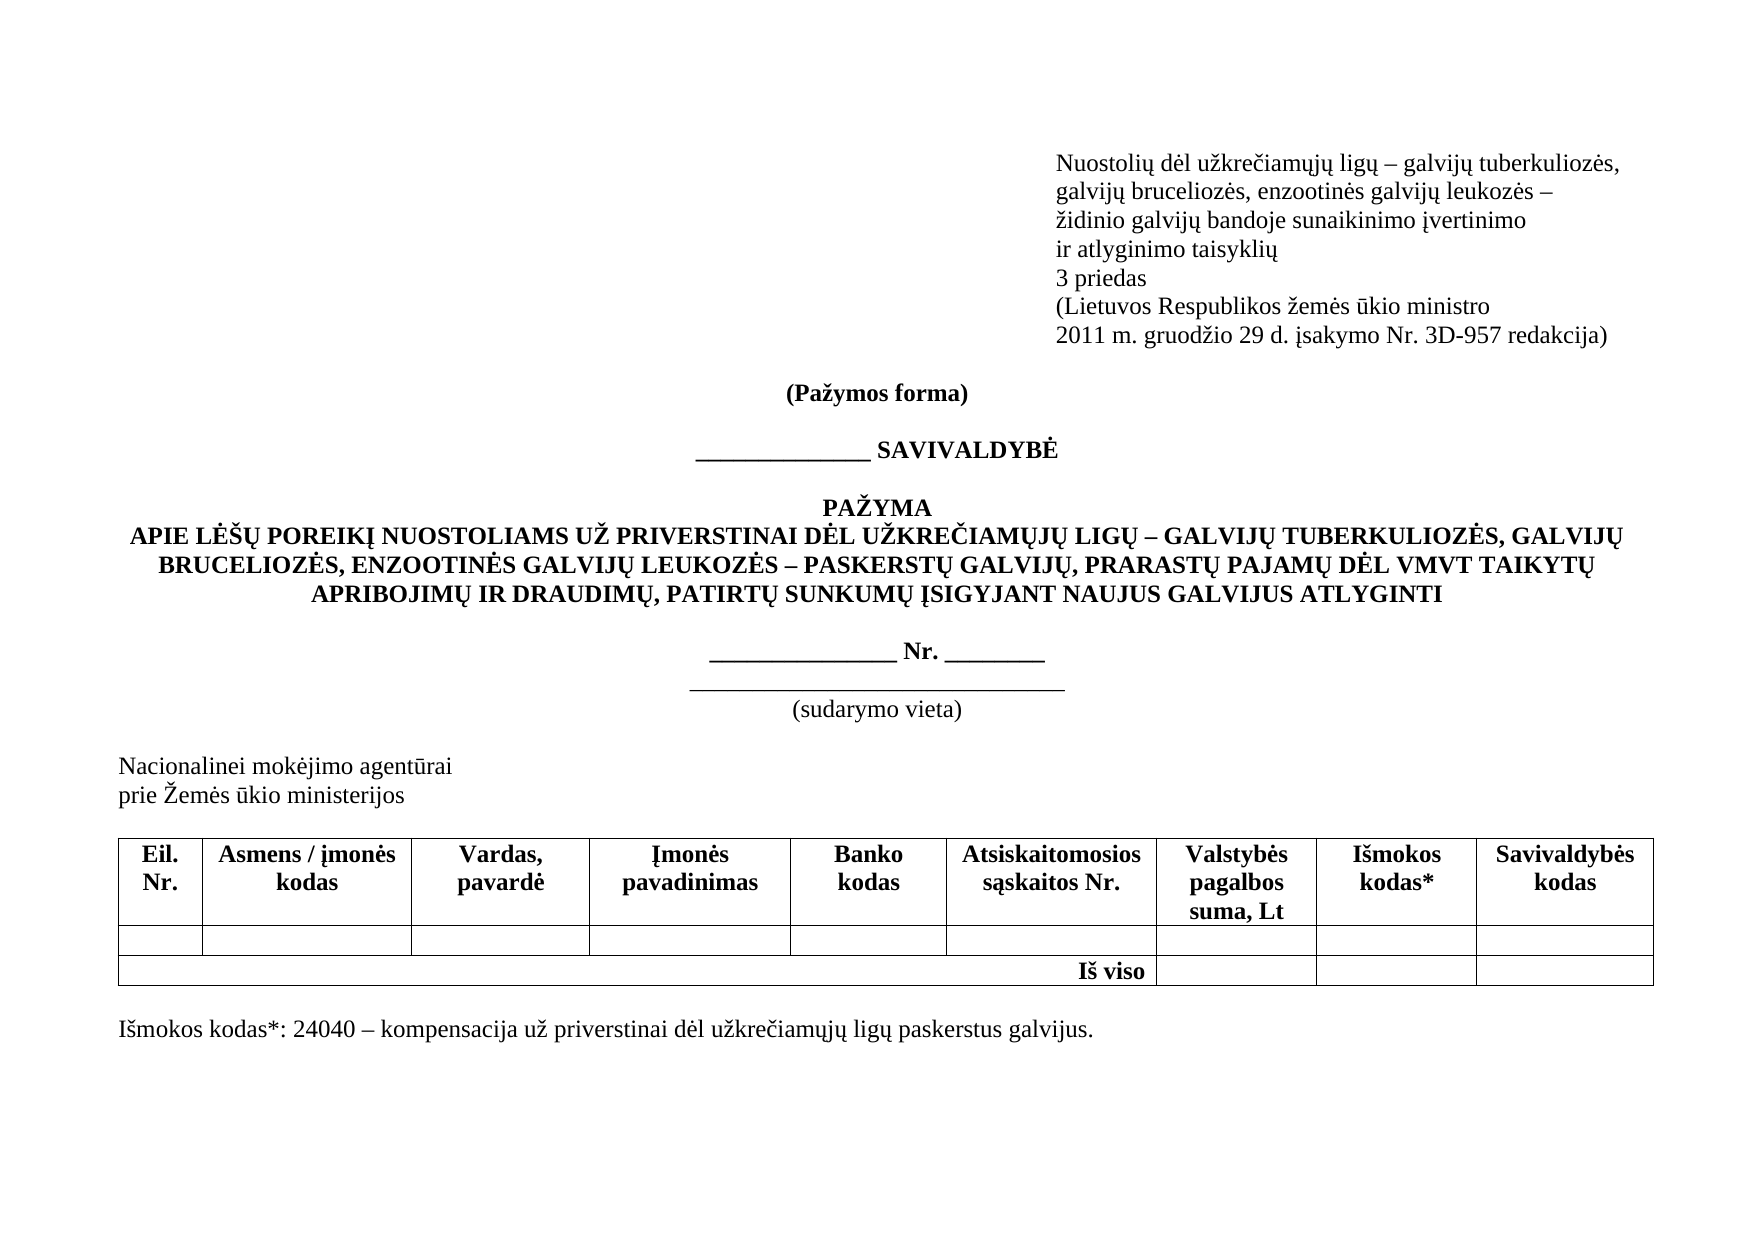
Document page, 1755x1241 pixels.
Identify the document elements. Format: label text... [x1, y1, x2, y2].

text (sudarymo vieta) [118, 694, 1636, 723]
text židinio galvijų bandoje sunaikinimo įvertinimo [1056, 205, 1636, 234]
table_header Išmokos kodas* [1317, 839, 1476, 925]
table_header Eil. Nr. [119, 839, 202, 925]
table_cell [412, 926, 589, 955]
table_header Banko kodas [791, 839, 946, 925]
text Nuostolių dėl užkrečiamųjų ligų – galvijų tuberkuliozės, [1056, 148, 1636, 176]
table_cell [1157, 956, 1316, 984]
text Išmokos kodas*: 24040 – kompensacija už priverstinai dėl užkrečiamųjų ligų paskerstus galvijus. [118, 1014, 1636, 1043]
table_cell [1317, 926, 1476, 955]
table_cell [590, 926, 790, 955]
table_cell [202, 956, 412, 984]
text _______________ Nr. ________ [118, 636, 1636, 665]
table_header Asmens / įmonės kodas [203, 839, 411, 925]
table_cell [1477, 956, 1653, 984]
table_cell [590, 956, 791, 984]
table_header Valstybės pagalbos suma, Lt [1157, 839, 1316, 925]
table_header Savivaldybės kodas [1477, 839, 1653, 925]
text ______________ SAVIVALDYBĖ [118, 435, 1636, 464]
table_header Atsiskaitomosios sąskaitos Nr. [947, 839, 1156, 925]
table_cell [203, 926, 411, 955]
text PAŽYMA [118, 493, 1636, 521]
table_cell [947, 926, 1156, 955]
table_cell [119, 926, 202, 955]
text ______________________________ [118, 665, 1636, 694]
text prie Žemės ūkio ministerijos [118, 780, 1636, 809]
text ir atlyginimo taisyklių [1056, 234, 1636, 263]
text 3 priedas [1056, 263, 1636, 291]
table_cell [1157, 926, 1316, 955]
text APIE LĖŠŲ POREIKĮ NUOSTOLIAMS UŽ PRIVERSTINAI DĖL UŽKREČIAMŲJŲ LIGŲ – GALVIJŲ TUBERKULIOZĖS, GALVIJŲ BRUCELIOZĖS, ENZOOTINĖS GALVIJŲ LEUKOZĖS – PASKERSTŲ GALVIJŲ, PRARASTŲ PAJAMŲ DĖL VMVT TAIKYTŲ APRIBOJIMŲ IR DRAUDIMŲ, PATIRTŲ SUNKUMŲ ĮSIGYJANT NAUJUS GALVIJUS ATLYGINTI [118, 521, 1636, 608]
text (Pažymos forma) [118, 378, 1636, 406]
table_cell [791, 926, 946, 955]
text (Lietuvos Respublikos žemės ūkio ministro [1056, 291, 1636, 320]
table_cell [1317, 956, 1476, 984]
table_cell [119, 956, 202, 984]
table_cell [791, 956, 947, 984]
table_cell Iš viso [947, 956, 1156, 984]
table_cell [412, 956, 589, 984]
text Nacionalinei mokėjimo agentūrai [118, 751, 1636, 780]
text galvijų bruceliozės, enzootinės galvijų leukozės – [1056, 176, 1636, 205]
table_header Vardas, pavardė [412, 839, 589, 925]
text 2011 m. gruodžio 29 d. įsakymo Nr. 3D-957 redakcija) [1056, 320, 1636, 349]
table_cell [1477, 926, 1653, 955]
table_header Įmonės pavadinimas [590, 839, 790, 925]
